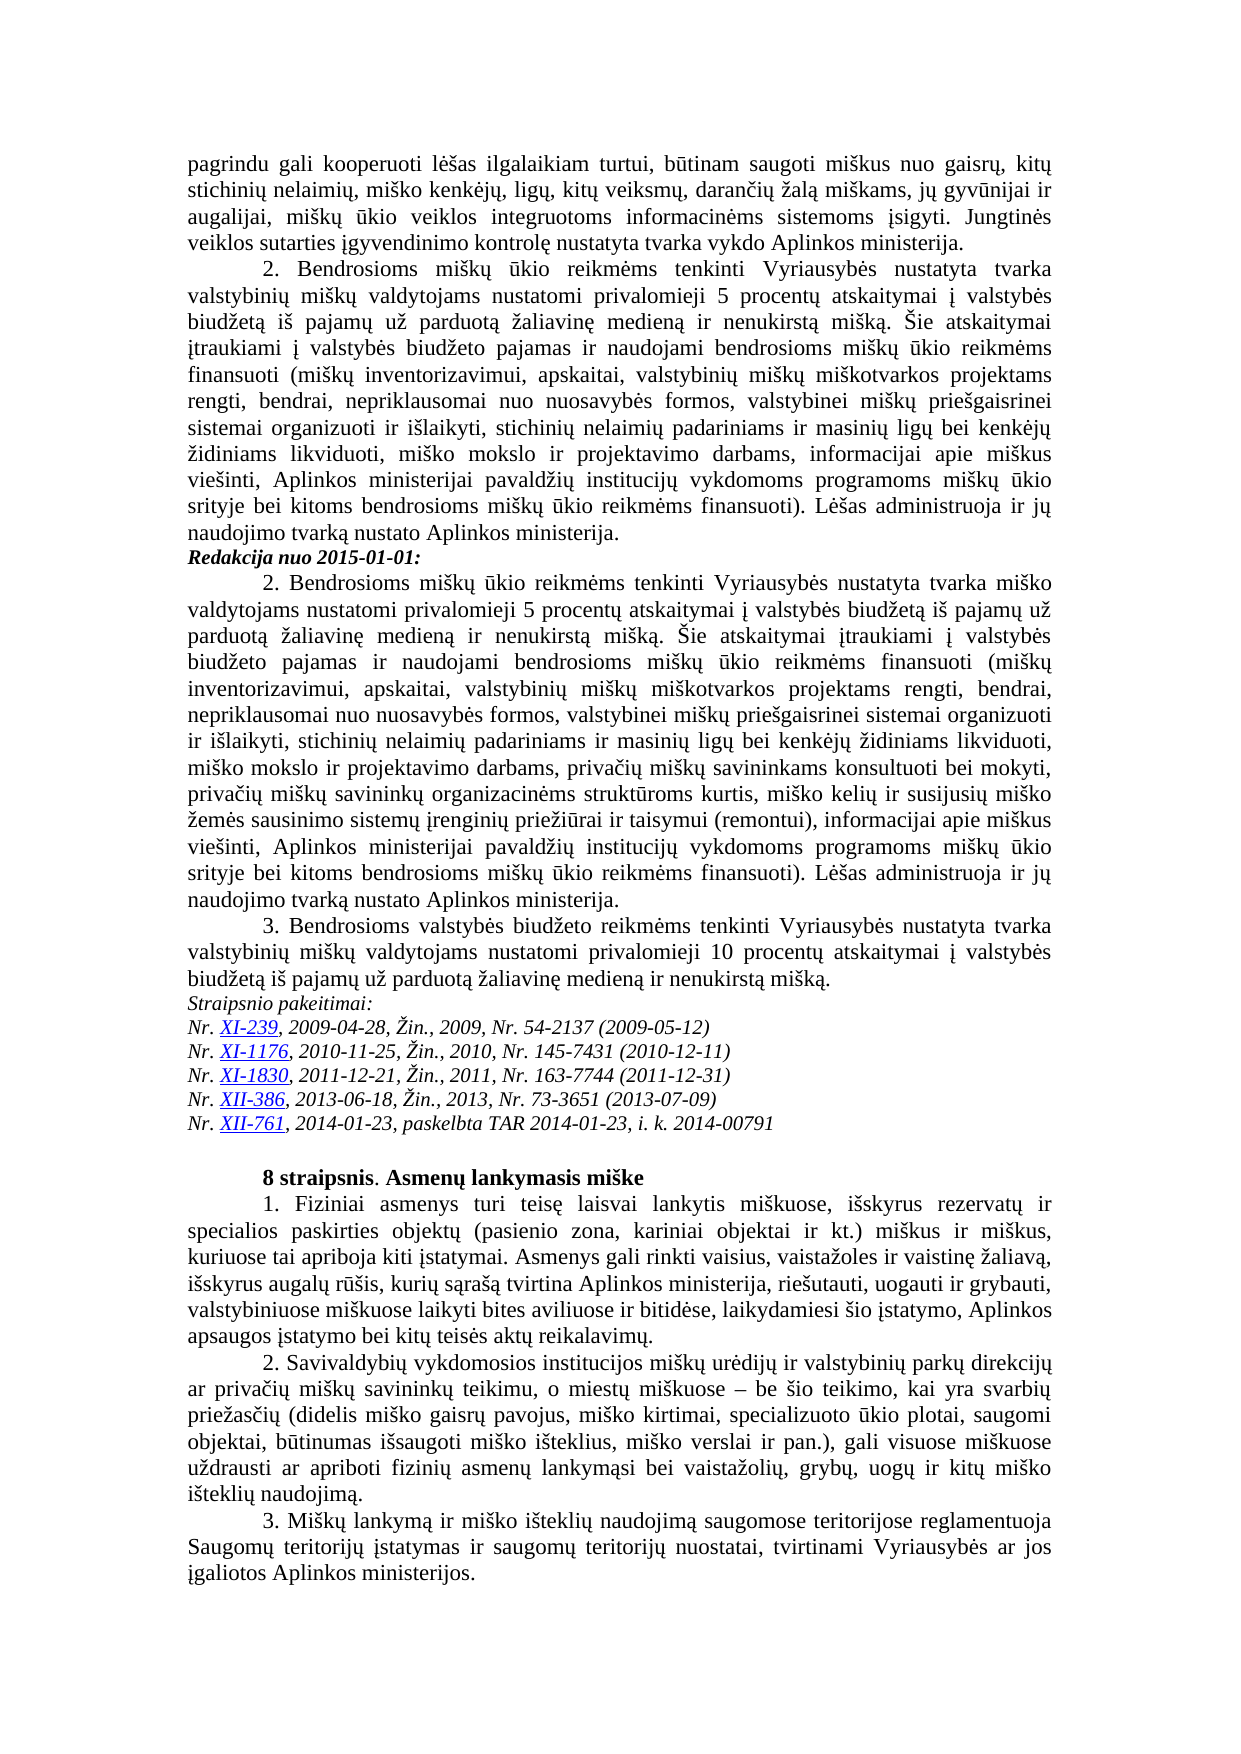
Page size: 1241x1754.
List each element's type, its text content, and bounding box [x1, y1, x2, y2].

text Nr. XI-239, 2009-04-28, Žin., 2009, Nr. 54-2137 (2009-05-12) [187, 1015, 1053, 1039]
text 1. Fiziniai asmenys turi teisę laisvai lankytis miškuose, išskyrus rezervatų ir specialios paskirties objektų (pasienio zona, kariniai objektai ir kt.) miškus ir miškus, kuriuose tai apriboja kiti įstatymai. Asmenys gali rinkti vaisius, vaistažoles ir vaistinę žaliavą, išskyrus augalų rūšis, kurių sąrašą tvirtina Aplinkos ministerija, riešutauti, uogauti ir grybauti, valstybiniuose miškuose laikyti bites aviliuose ir bitidėse, laikydamiesi šio įstatymo, Aplinkos apsaugos įstatymo bei kitų teisės aktų reikalavimų. [187, 1191, 1053, 1349]
text 2. Savivaldybių vykdomosios institucijos miškų urėdijų ir valstybinių parkų direkcijų ar privačių miškų savininkų teikimu, o miestų miškuose – be šio teikimo, kai yra svarbių priežasčių (didelis miško gaisrų pavojus, miško kirtimai, specializuoto ūkio plotai, saugomi objektai, būtinumas išsaugoti miško išteklius, miško verslai ir pan.), gali visuose miškuose uždrausti ar apriboti fizinių asmenų lankymąsi bei vaistažolių, grybų, uogų ir kitų miško išteklių naudojimą. [187, 1349, 1053, 1507]
text Nr. XII-386, 2013-06-18, Žin., 2013, Nr. 73-3651 (2013-07-09) [187, 1087, 1053, 1111]
text 3. Miškų lankymą ir miško išteklių naudojimą saugomose teritorijose reglamentuoja Saugomų teritorijų įstatymas ir saugomų teritorijų nuostatai, tvirtinami Vyriausybės ar jos įgaliotos Aplinkos ministerijos. [187, 1507, 1053, 1586]
text 2. Bendrosioms miškų ūkio reikmėms tenkinti Vyriausybės nustatyta tvarka valstybinių miškų valdytojams nustatomi privalomieji 5 procentų atskaitymai į valstybės biudžetą iš pajamų už parduotą žaliavinę medieną ir nenukirstą mišką. Šie atskaitymai įtraukiami į valstybės biudžeto pajamas ir naudojami bendrosioms miškų ūkio reikmėms finansuoti (miškų inventorizavimui, apskaitai, valstybinių miškų miškotvarkos projektams rengti, bendrai, nepriklausomai nuo nuosavybės formos, valstybinei miškų priešgaisrinei sistemai organizuoti ir išlaikyti, stichinių nelaimių padariniams ir masinių ligų bei kenkėjų židiniams likviduoti, miško mokslo ir projektavimo darbams, informacijai apie miškus viešinti, Aplinkos ministerijai pavaldžių institucijų vykdomoms programoms miškų ūkio srityje bei kitoms bendrosioms miškų ūkio reikmėms finansuoti). Lėšas administruoja ir jų naudojimo tvarką nustato Aplinkos ministerija. [187, 255, 1053, 545]
text 8 straipsnis. Asmenų lankymasis miške [187, 1164, 1053, 1191]
text 2. Bendrosioms miškų ūkio reikmėms tenkinti Vyriausybės nustatyta tvarka miško valdytojams nustatomi privalomieji 5 procentų atskaitymai į valstybės biudžetą iš pajamų už parduotą žaliavinę medieną ir nenukirstą mišką. Šie atskaitymai įtraukiami į valstybės biudžeto pajamas ir naudojami bendrosioms miškų ūkio reikmėms finansuoti (miškų inventorizavimui, apskaitai, valstybinių miškų miškotvarkos projektams rengti, bendrai, nepriklausomai nuo nuosavybės formos, valstybinei miškų priešgaisrinei sistemai organizuoti ir išlaikyti, stichinių nelaimių padariniams ir masinių ligų bei kenkėjų židiniams likviduoti, miško mokslo ir projektavimo darbams, privačių miškų savininkams konsultuoti bei mokyti, privačių miškų savininkų organizacinėms struktūroms kurtis, miško kelių ir susijusių miško žemės sausinimo sistemų įrenginių priežiūrai ir taisymui (remontui), informacijai apie miškus viešinti, Aplinkos ministerijai pavaldžių institucijų vykdomoms programoms miškų ūkio srityje bei kitoms bendrosioms miškų ūkio reikmėms finansuoti). Lėšas administruoja ir jų naudojimo tvarką nustato Aplinkos ministerija. [187, 569, 1053, 912]
text Redakcija nuo 2015-01-01: [187, 545, 1053, 569]
text pagrindu gali kooperuoti lėšas ilgalaikiam turtui, būtinam saugoti miškus nuo gaisrų, kitų stichinių nelaimių, miško kenkėjų, ligų, kitų veiksmų, darančių žalą miškams, jų gyvūnijai ir augalijai, miškų ūkio veiklos integruotoms informacinėms sistemoms įsigyti. Jungtinės veiklos sutarties įgyvendinimo kontrolę nustatyta tvarka vykdo Aplinkos ministerija. [187, 150, 1053, 255]
text Straipsnio pakeitimai: [187, 991, 1053, 1015]
text Nr. XII-761, 2014-01-23, paskelbta TAR 2014-01-23, i. k. 2014-00791 [187, 1111, 1053, 1135]
text Nr. XI-1830, 2011-12-21, Žin., 2011, Nr. 163-7744 (2011-12-31) [187, 1063, 1053, 1087]
text Nr. XI-1176, 2010-11-25, Žin., 2010, Nr. 145-7431 (2010-12-11) [187, 1039, 1053, 1063]
text 3. Bendrosioms valstybės biudžeto reikmėms tenkinti Vyriausybės nustatyta tvarka valstybinių miškų valdytojams nustatomi privalomieji 10 procentų atskaitymai į valstybės biudžetą iš pajamų už parduotą žaliavinę medieną ir nenukirstą mišką. [187, 912, 1053, 991]
